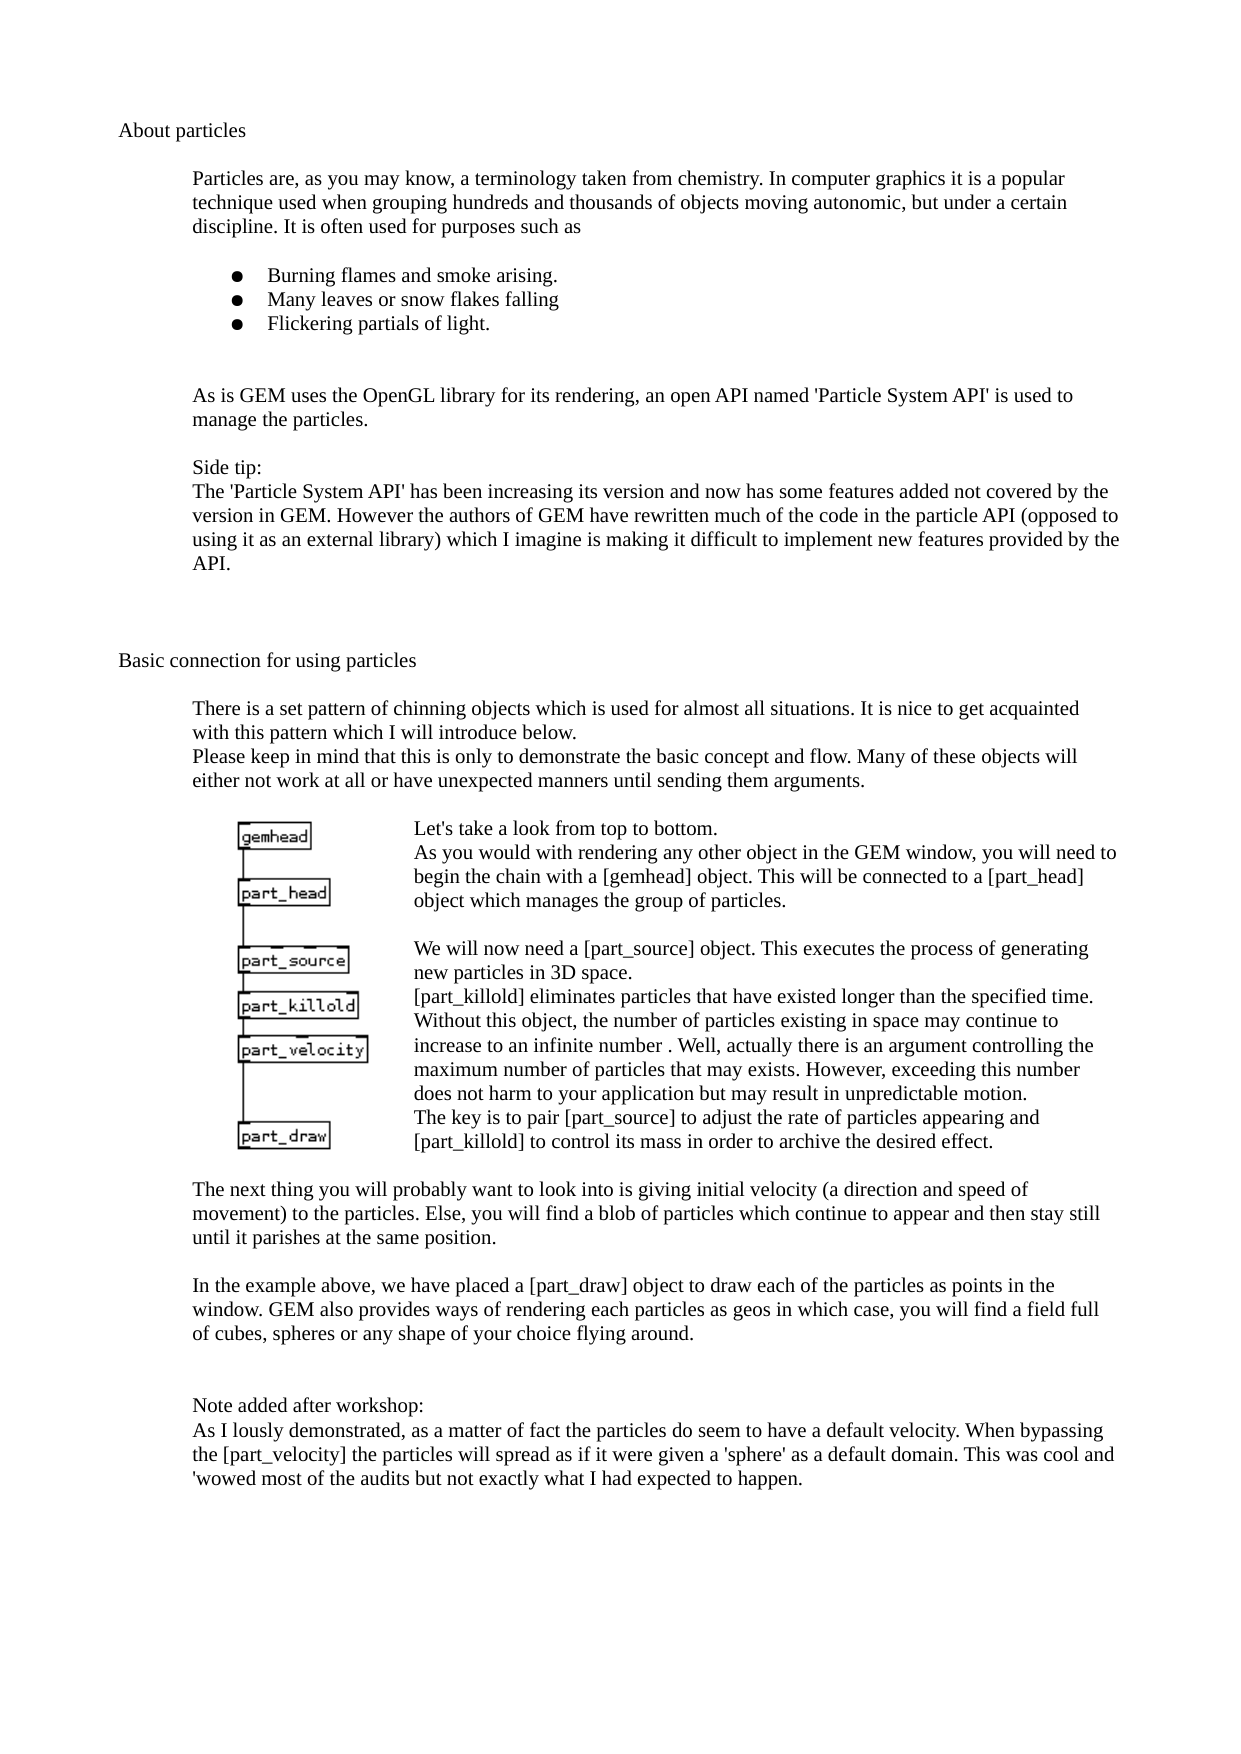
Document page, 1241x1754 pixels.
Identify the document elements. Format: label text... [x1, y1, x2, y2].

list Many leaves or snow flakes falling [229, 287, 1122, 311]
text In the example above, we have placed a [part_draw] object to draw each of the particles as points in the window. GEM also provides ways of rendering each particles as geos in which case, you will find a field full of cubes, spheres or any shape of your choice flying around. [192, 1273, 1122, 1345]
text Please keep in mind that this is only to demonstrate the basic concept and flow. Many of these objects will either not work at all or have unexpected manners until sending them arguments. [192, 744, 1122, 792]
text Basic connection for using particles [118, 647, 1122, 672]
text The 'Particle System API' has been increasing its version and now has some features added not covered by the version in GEM. However the authors of GEM have rewritten much of the code in the particle API (opposed to using it as an external library) which I imagine is making it difficult to implement new features provided by the API. [192, 479, 1122, 575]
text The next thing you will probably want to look into is giving initial velocity (a direction and speed of movement) to the particles. Else, you will find a blob of particles which continue to appear and then stay still until it parishes at the same position. [192, 1177, 1122, 1249]
text We will now need a [part_source] object. This executes the process of generating new particles in 3D space. [413, 936, 1122, 984]
text About particles [118, 118, 1122, 142]
text [part_killold] eliminates particles that have existed longer than the specified time. Without this object, the number of particles existing in space may continue to increase to an infinite number . Well, actually there is an argument controlling the maximum number of particles that may exists. However, exceeding this number does not harm to your application but may result in unpredictable motion. [413, 984, 1122, 1105]
list Burning flames and smoke arising. [229, 262, 1122, 287]
list Flickering partials of light. [229, 311, 1122, 335]
text As is GEM uses the OpenGL library for its rendering, an open API named 'Particle System API' is used to manage the particles. [192, 383, 1122, 431]
text Side tip: [192, 455, 1122, 479]
text Note added after workshop: [192, 1393, 1122, 1417]
text Particles are, as you may know, a terminology taken from chemistry. In computer graphics it is a popular technique used when grouping hundreds and thousands of objects moving autonomic, but under a certain discipline. It is often used for purposes such as [192, 166, 1122, 238]
text As you would with rendering any other object in the GEM window, you will need to begin the chain with a [gemhead] object. This will be connected to a [part_head] object which manages the group of particles. [413, 840, 1122, 912]
text Let's take a look from top to bottom. [413, 816, 1122, 840]
text As I lously demonstrated, as a matter of fact the particles do seem to have a default velocity. When bypassing the [part_velocity] the particles will spread as if it were given a 'sphere' as a default domain. This was cool and 'wowed most of the audits but not exactly what I had expected to happen. [192, 1417, 1122, 1490]
text There is a set pattern of chinning objects which is used for almost all situations. It is nice to get acquainted with this pattern which I will introduce below. [192, 696, 1122, 744]
text The key is to pair [part_source] to adjust the rate of particles appearing and [part_killold] to control its mass in order to archive the desired effect. [413, 1105, 1122, 1153]
picture [216, 811, 397, 1159]
